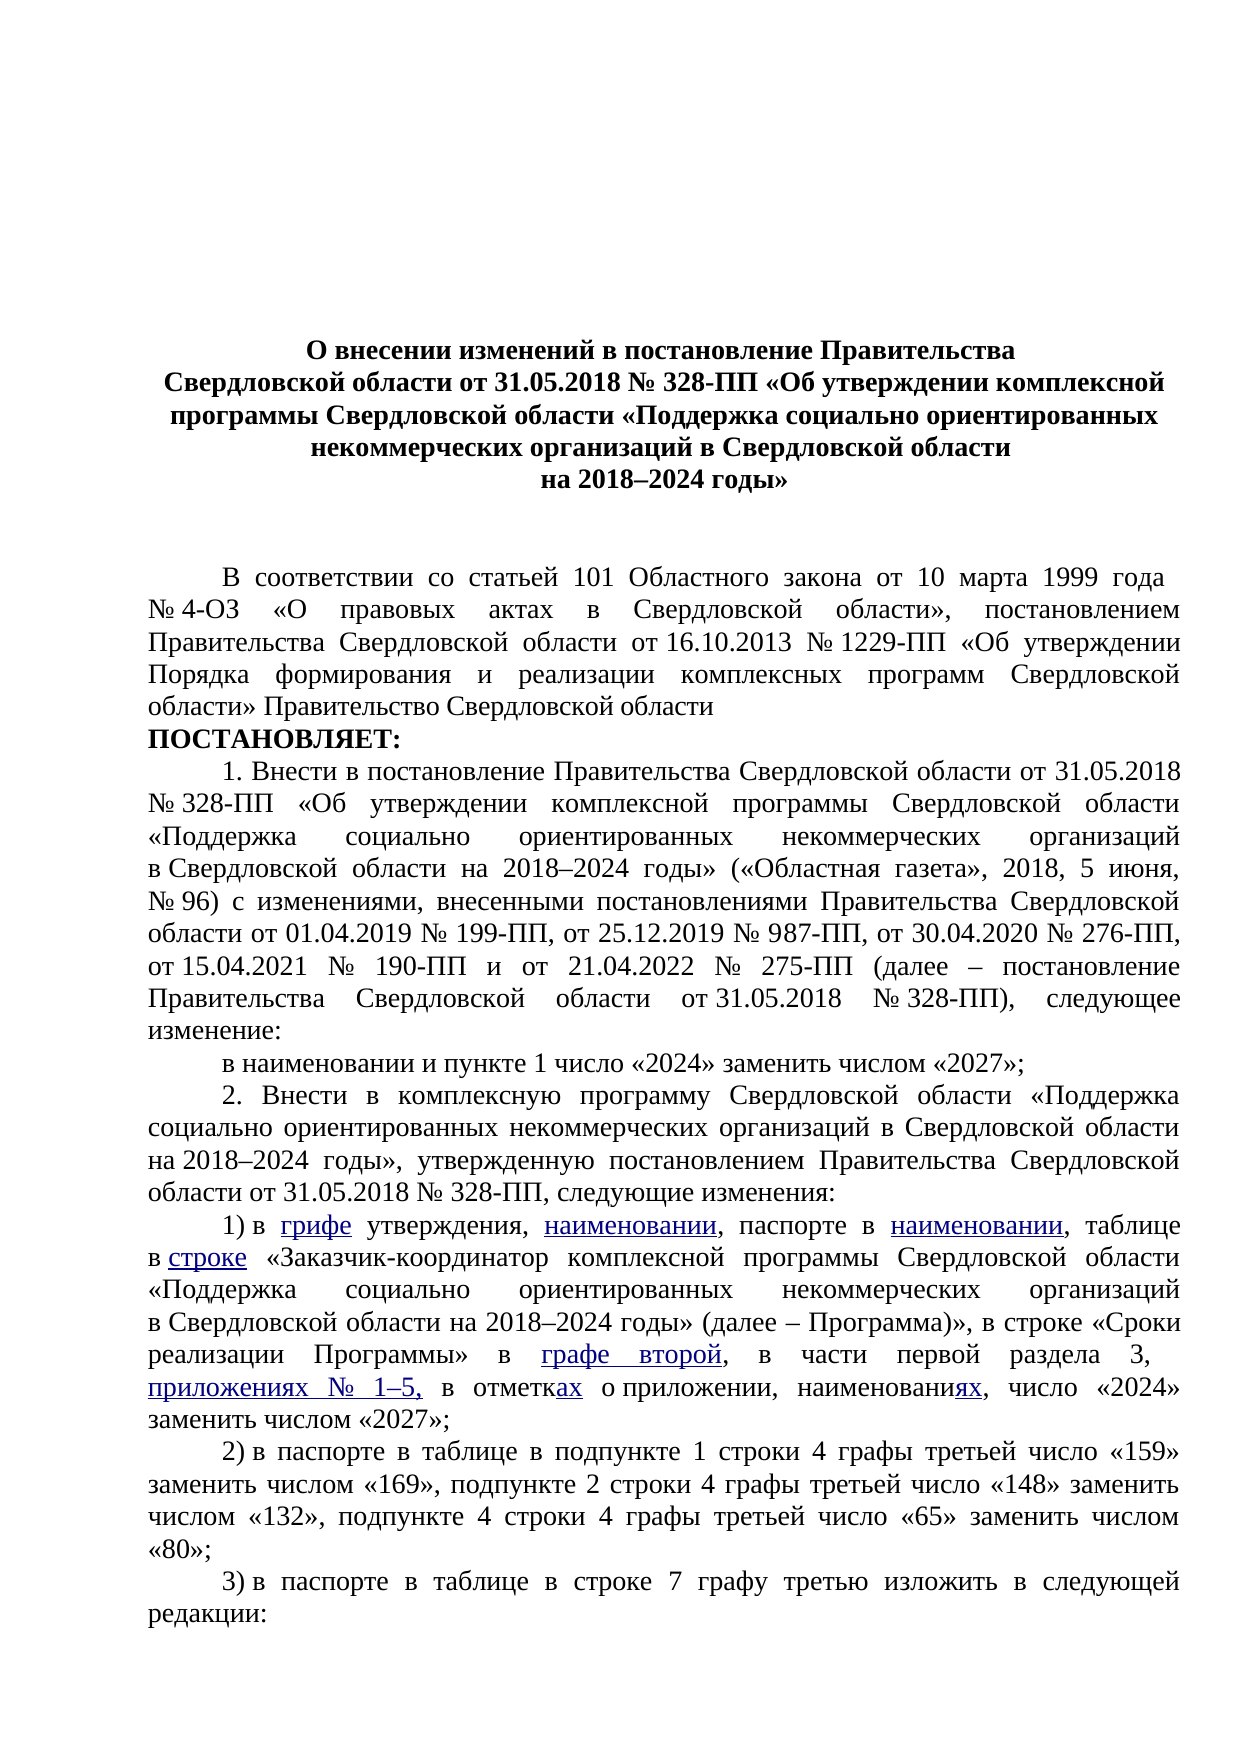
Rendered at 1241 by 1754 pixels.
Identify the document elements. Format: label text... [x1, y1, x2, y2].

text 2) в паспорте в таблице в подпункте 1 строки 4 графы третьей число «159» заменить числом «169», подпункте 2 строки 4 графы третьей число «148» заменить числом «132», подпункте 4 строки 4 графы третьей число «65» заменить числом «80»; [148, 1434, 1181, 1564]
text в наименовании и пункте 1 число «2024» заменить числом «2027»; [148, 1046, 1181, 1078]
text на 2018–2024 годы» [148, 463, 1181, 495]
text 2. Внести в комплексную программу Свердловской области «Поддержка социально ориентированных некоммерческих организаций в Свердловской области на 2018–2024 годы», утвержденную постановлением Правительства Свердловской области от 31.05.2018 № 328-ПП, следующие изменения: [148, 1078, 1181, 1208]
text 1) в грифе утверждения, наименовании, паспорте в наименовании, таблице в строке «Заказчик-координатор комплексной программы Свердловской области «Поддержка социально ориентированных некоммерческих организаций в Свердловской области на 2018–2024 годы» (далее – Программа)», в строке «Сроки реализации Программы» в графе второй, в части первой раздела 3, приложениях № 1–5, в отметках о приложении, наименованиях, число «2024» заменить числом «2027»; [148, 1208, 1181, 1434]
text 3) в паспорте в таблице в строке 7 графу третью изложить в следующей редакции: [148, 1564, 1181, 1629]
text ПОСТАНОВЛЯЕТ: [148, 722, 1181, 754]
text 1. Внести в постановление Правительства Свердловской области от 31.05.2018 № 328-ПП «Об утверждении комплексной программы Свердловской области «Поддержка социально ориентированных некоммерческих организаций в Свердловской области на 2018–2024 годы» («Областная газета», 2018, 5 июня, № 96) с изменениями, внесенными постановлениями Правительства Свердловской области от 01.04.2019 № 199-ПП, от 25.12.2019 № 987-ПП, от 30.04.2020 № 276-ПП, от 15.04.2021 № 190-ПП и от 21.04.2022 № 275-ПП (далее – постановление Правительства Свердловской области от 31.05.2018 № 328-ПП), следующее изменение: [148, 754, 1181, 1046]
text В соответствии со статьей 101 Областного закона от 10 марта 1999 года № 4-ОЗ «О правовых актах в Свердловской области», постановлением Правительства Свердловской области от 16.10.2013 № 1229-ПП «Об утверждении Порядка формирования и реализации комплексных программ Свердловской области» Правительство Свердловской области [148, 560, 1181, 722]
text Свердловской области от 31.05.2018 № 328-ПП «Об утверждении комплексной программы Свердловской области «Поддержка социально ориентированных некоммерческих организаций в Свердловской области [148, 365, 1181, 463]
text О внесении изменений в постановление Правительства [148, 333, 1181, 365]
